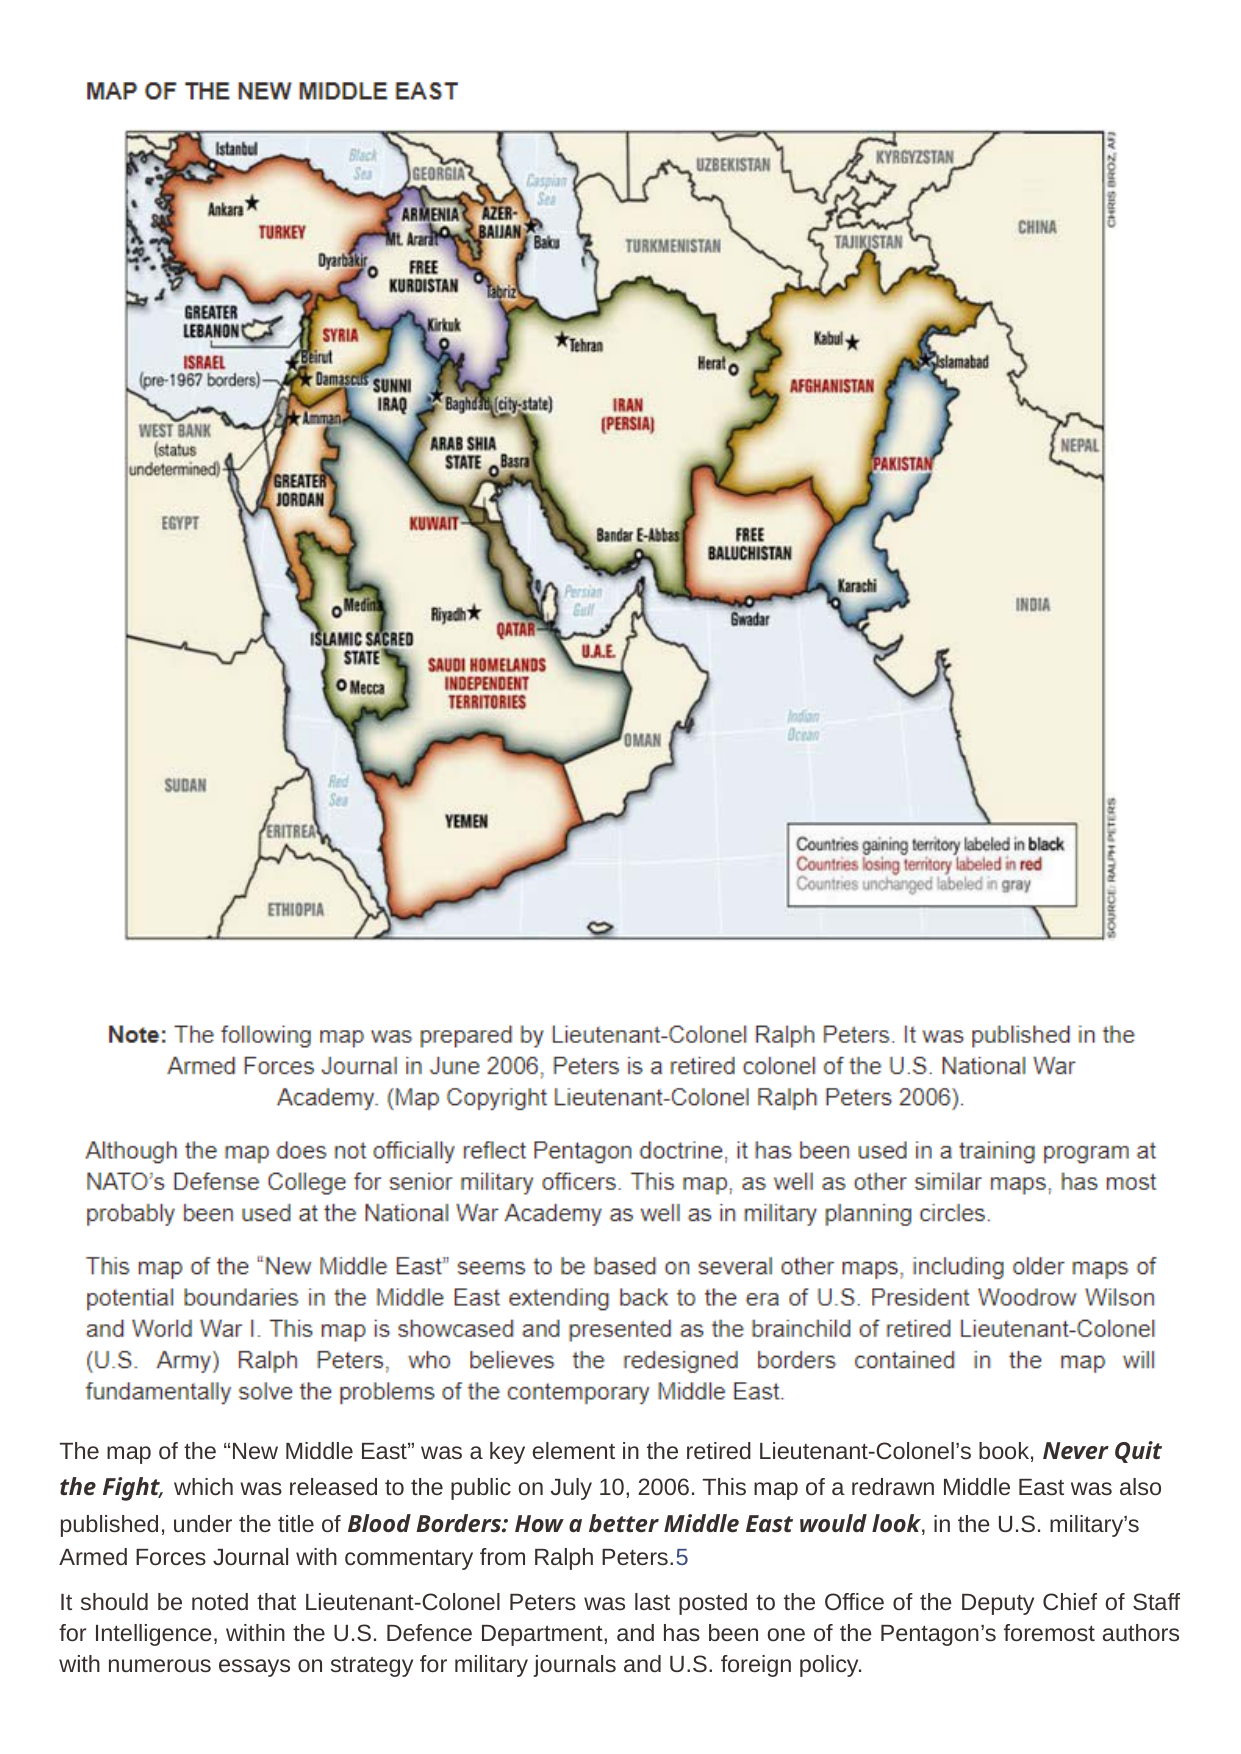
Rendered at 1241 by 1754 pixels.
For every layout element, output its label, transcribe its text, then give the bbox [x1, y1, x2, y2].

picture [75, 70, 1165, 1406]
text The map of the “New Middle East” was a key element in the retired Lieutenant-Colonel’s book, Never Quit the Fight, which was released to the public on July 10, 2006. This map of a redrawn Middle East was also published, under the title of Blood Borders: How a better Middle East would look, in the U.S. military’s Armed Forces Journal with commentary from Ralph Peters.5 [59, 1434, 1181, 1570]
text It should be noted that Lieutenant-Colonel Peters was last posted to the Office of the Deputy Chief of Staff for Intelligence, within the U.S. Defence Department, and has been one of the Pentagon’s foremost authors with numerous essays on strategy for military journals and U.S. foreign policy. [59, 1589, 1181, 1677]
